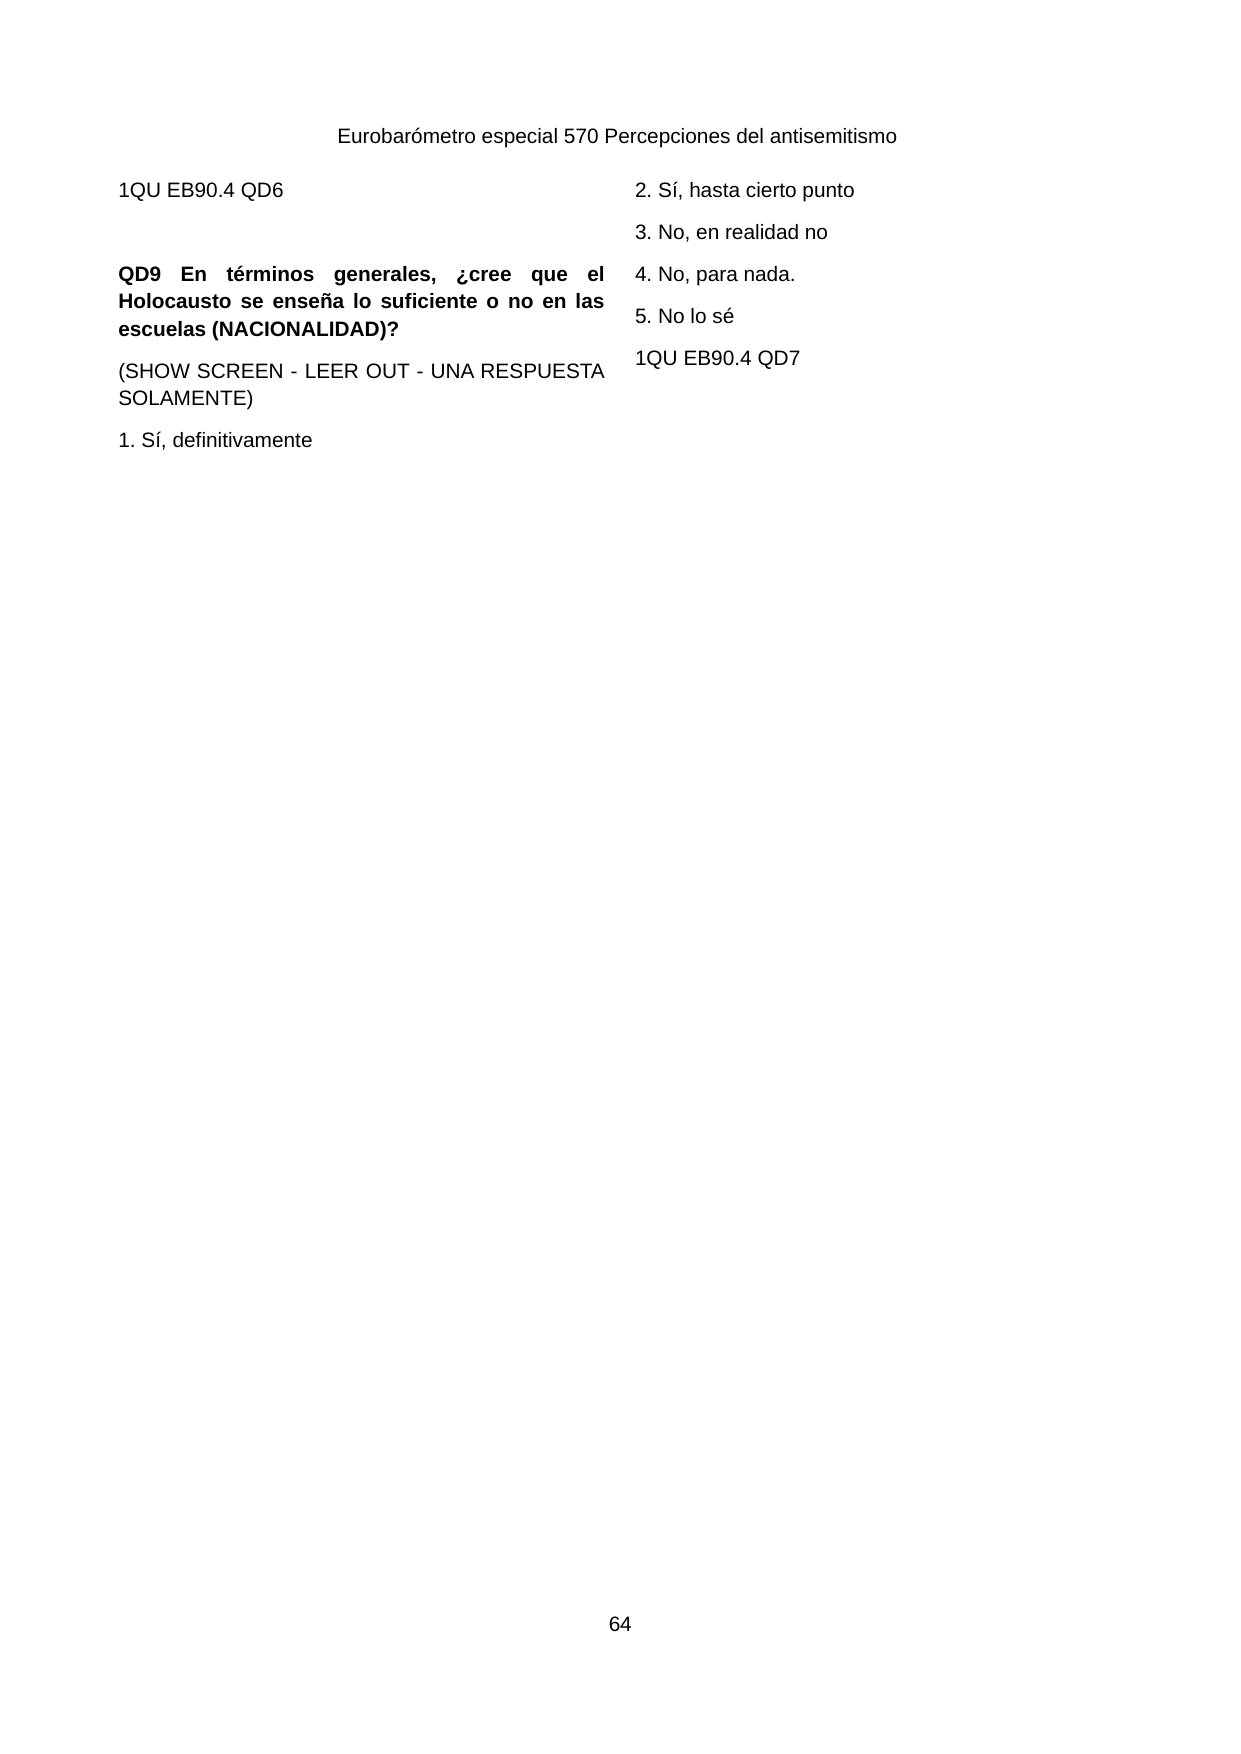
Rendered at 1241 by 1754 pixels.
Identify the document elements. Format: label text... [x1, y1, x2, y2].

text 5. No lo sé [635, 304, 1122, 328]
text (SHOW SCREEN - LEER OUT - UNA RESPUESTA SOLAMENTE) [118, 359, 605, 410]
text 1. Sí, definitivamente [118, 428, 605, 452]
text 1QU EB90.4 QD7 [635, 346, 1122, 370]
text 1QU EB90.4 QD6 [118, 177, 605, 201]
text 2. Sí, hasta cierto punto [635, 177, 1122, 201]
text 3. No, en realidad no [635, 219, 1122, 243]
text QD9 En términos generales, ¿cree que el Holocausto se enseña lo suficiente o no en las escuelas (NACIONALIDAD)? [118, 262, 605, 341]
text 4. No, para nada. [635, 262, 1122, 286]
